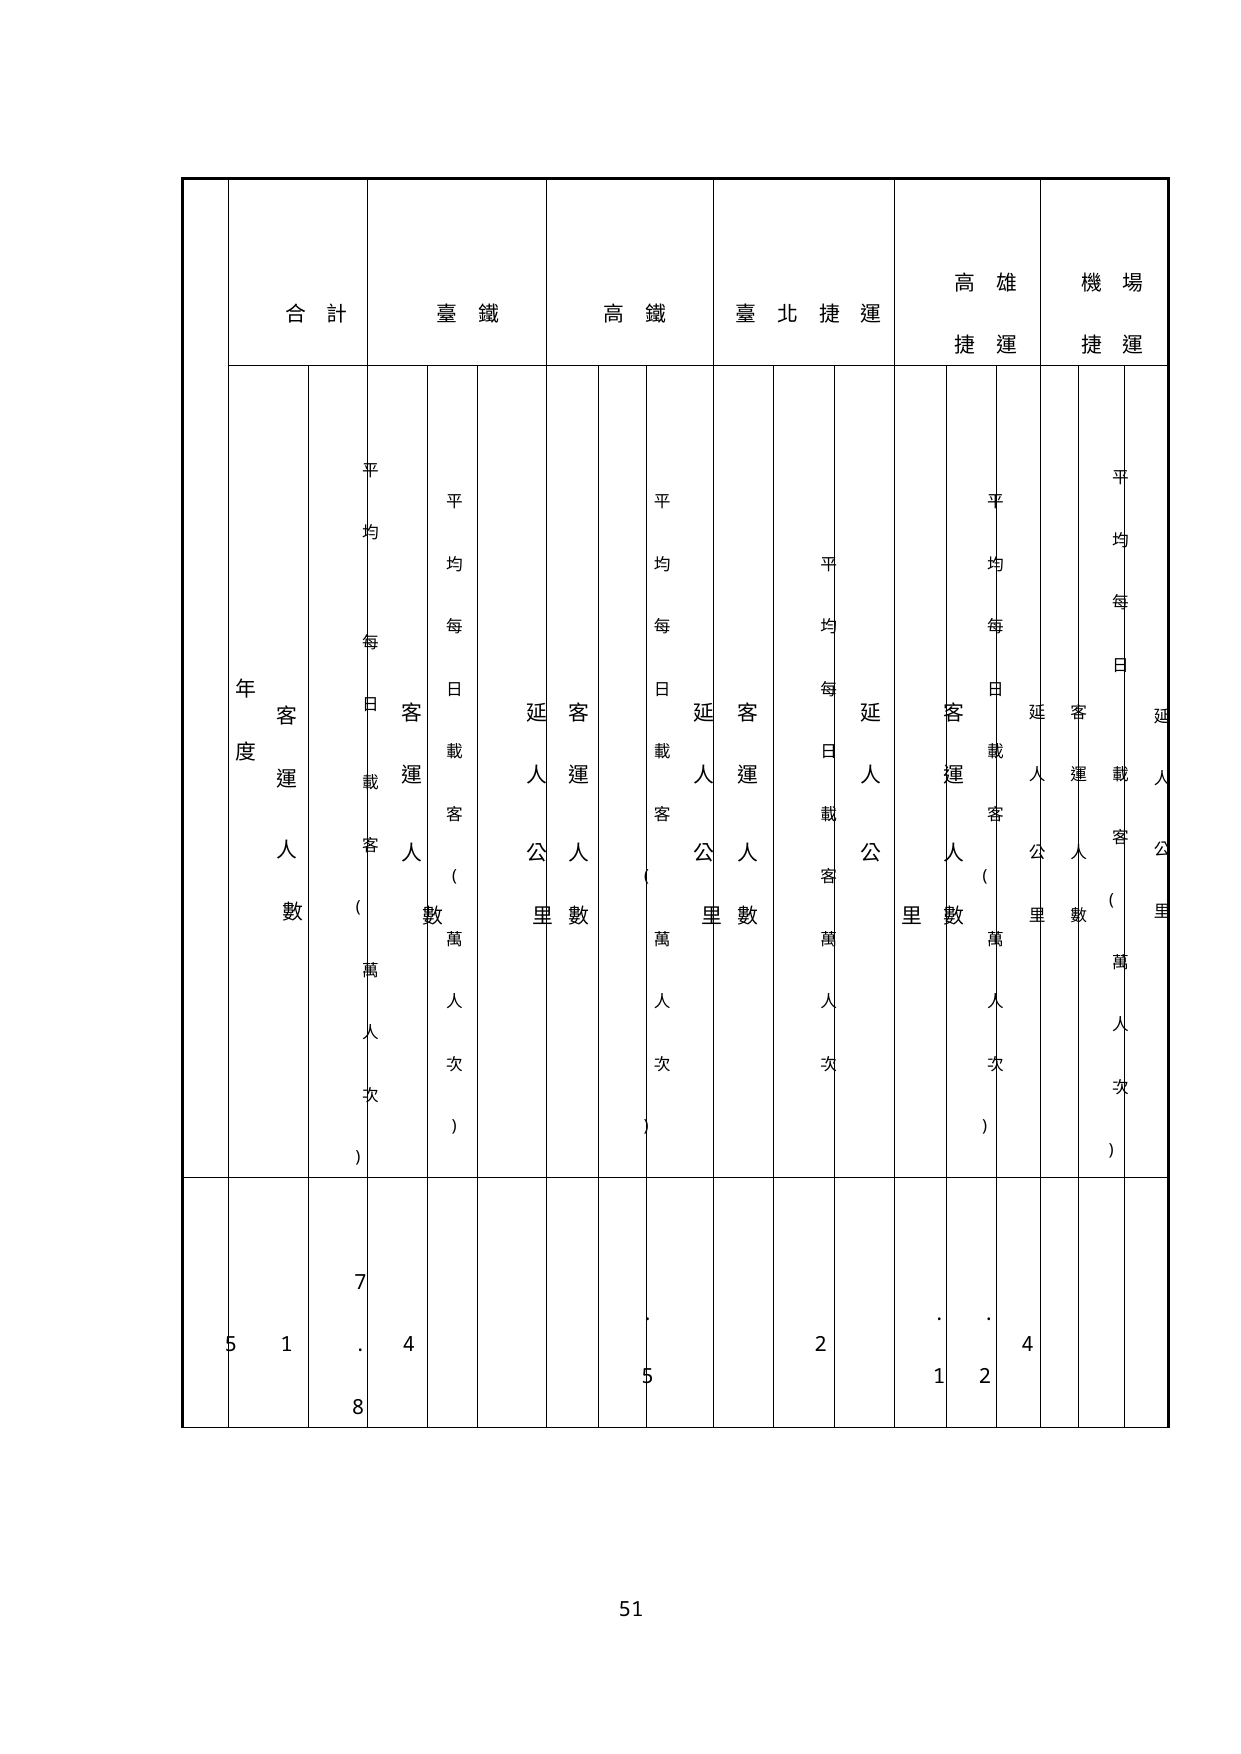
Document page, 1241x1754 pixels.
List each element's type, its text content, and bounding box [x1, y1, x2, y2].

table_cell 延人 公里 [835, 366, 894, 1177]
table_cell - [1041, 1178, 1078, 1427]
table_cell 4 [368, 1178, 427, 1427]
table_cell .2 [947, 1178, 996, 1427]
table_header 合計 [229, 180, 367, 365]
table_cell 105 [184, 1178, 228, 1427]
table_cell 客運 人數 [1041, 366, 1078, 1177]
table_cell .1 [895, 1178, 946, 1427]
table_cell 平均每日載客(萬人次) [428, 366, 477, 1177]
table_cell 客運 人數 [895, 366, 946, 1177]
table_header 高雄捷運 [895, 180, 1040, 365]
table_cell 7.8 [309, 1178, 367, 1427]
table_cell - [1079, 1178, 1124, 1427]
table_cell 客運 人數 [714, 366, 773, 1177]
table_header 臺鐵 [368, 180, 546, 365]
table_cell 平均每日載客萬人次 [774, 366, 834, 1177]
table_cell 延人 公里 [997, 366, 1040, 1177]
table_cell 平均每日載客(萬人次) [599, 366, 646, 1177]
table_header 年度 [184, 180, 228, 1177]
table_cell [478, 1178, 546, 1427]
table_cell 延人 公里 [478, 366, 546, 1177]
table_cell 客運 人數 [547, 366, 598, 1177]
table_header 機場捷運 [1041, 180, 1167, 365]
table_cell [714, 1178, 773, 1427]
table_cell [428, 1178, 477, 1427]
table_cell 平均 每日 載客 (萬人 次) [309, 366, 367, 1177]
table_cell 平均每日載客(萬人次) [947, 366, 996, 1177]
table_cell 平均每日 載客(萬人次) [1079, 366, 1124, 1177]
table_cell [835, 1178, 894, 1427]
table_cell - [1125, 1178, 1167, 1427]
table_header 高鐵 [547, 180, 713, 365]
table_cell 客運 人數 [368, 366, 427, 1177]
table_cell 延人 公里 [1125, 366, 1167, 1177]
table_cell 1,090.1 [229, 1178, 308, 1427]
table_cell 4 [997, 1178, 1040, 1427]
table_cell 延人 公里 [647, 366, 713, 1177]
table_header 臺北捷運 [714, 180, 894, 365]
table_cell [547, 1178, 598, 1427]
table_cell 15.5 [599, 1178, 646, 1427]
table_cell 10,488 [647, 1178, 713, 1427]
table_cell 客運 人數 [229, 366, 308, 1177]
table_cell 2 [774, 1178, 834, 1427]
